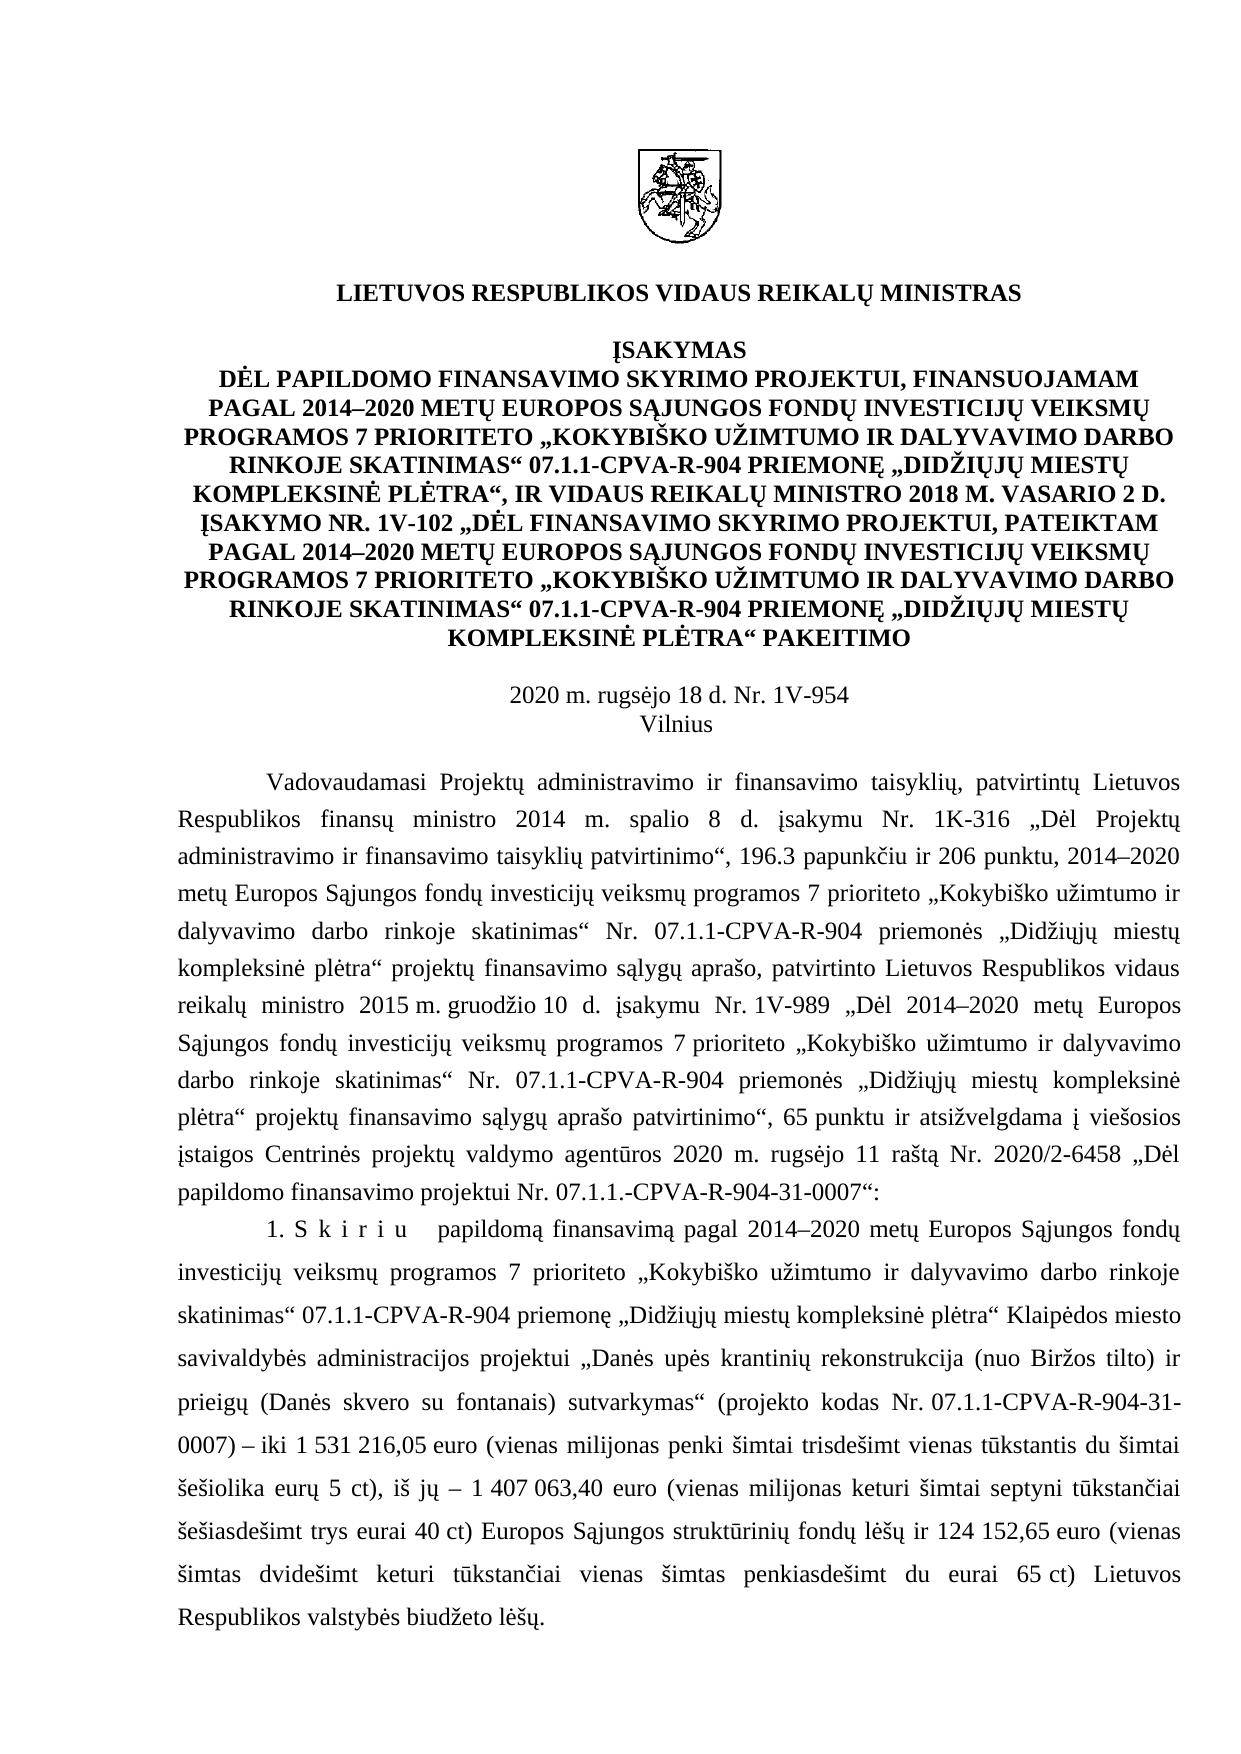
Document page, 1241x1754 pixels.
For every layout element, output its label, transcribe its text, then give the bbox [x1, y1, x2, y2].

text 1. Skiriu papildomą finansavimą pagal 2014–2020 metų Europos Sąjungos fondų investicijų veiksmų programos 7 prioriteto „Kokybiško užimtumo ir dalyvavimo darbo rinkoje skatinimas“ 07.1.1-CPVA-R-904 priemonę „Didžiųjų miestų kompleksinė plėtra“ Klaipėdos miesto savivaldybės administracijos projektui „Danės upės krantinių rekonstrukcija (nuo Biržos tilto) ir prieigų (Danės skvero su fontanais) sutvarkymas“ (projekto kodas Nr. 07.1.1-CPVA-R-904-31-0007) – iki 1 531 216,05 euro (vienas milijonas penki šimtai trisdešimt vienas tūkstantis du šimtai šešiolika eurų 5 ct), iš jų – 1 407 063,40 euro (vienas milijonas keturi šimtai septyni tūkstančiai šešiasdešimt trys eurai 40 ct) Europos Sąjungos struktūrinių fondų lėšų ir 124 152,65 euro (vienas šimtas dvidešimt keturi tūkstančiai vienas šimtas penkiasdešimt du eurai 65 ct) Lietuvos Respublikos valstybės biudžeto lėšų. [177, 1214, 1181, 1631]
text 2020 m. rugsėjo 18 d. Nr. 1V-954 [177, 680, 1181, 709]
text Vilnius [177, 709, 1181, 738]
text ĮSAKYMAS [177, 335, 1181, 364]
text Vadovaudamasi Projektų administravimo ir finansavimo taisyklių, patvirtintų Lietuvos Respublikos finansų ministro 2014 m. spalio 8 d. įsakymu Nr. 1K-316 „Dėl Projektų administravimo ir finansavimo taisyklių patvirtinimo“, 196.3 papunkčiu ir 206 punktu, 2014–2020 metų Europos Sąjungos fondų investicijų veiksmų programos 7 prioriteto „Kokybiško užimtumo ir dalyvavimo darbo rinkoje skatinimas“ Nr. 07.1.1-CPVA-R-904 priemonės „Didžiųjų miestų kompleksinė plėtra“ projektų finansavimo sąlygų aprašo, patvirtinto Lietuvos Respublikos vidaus reikalų ministro 2015 m. gruodžio 10 d. įsakymu Nr. 1V-989 „Dėl 2014–2020 metų Europos Sąjungos fondų investicijų veiksmų programos 7 prioriteto „Kokybiško užimtumo ir dalyvavimo darbo rinkoje skatinimas“ Nr. 07.1.1-CPVA-R-904 priemonės „Didžiųjų miestų kompleksinė plėtra“ projektų finansavimo sąlygų aprašo patvirtinimo“, 65 punktu ir atsižvelgdama į viešosios įstaigos Centrinės projektų valdymo agentūros 2020 m. rugsėjo 11 raštą Nr. 2020/2-6458 „Dėl papildomo finansavimo projektui Nr. 07.1.1.-CPVA-R-904-31-0007“: [177, 767, 1181, 1206]
text DĖL PAPILDOMO FINANSAVIMO SKYRIMO PROJEKTUI, FINANSUOJAMAM PAGAL 2014–2020 METŲ EUROPOS SĄJUNGOS FONDŲ INVESTICIJŲ VEIKSMŲ PROGRAMOS 7 PRIORITETO „KOKYBIŠKO UŽIMTUMO IR DALYVAVIMO DARBO RINKOJE SKATINIMAS“ 07.1.1-CPVA-R-904 PRIEMONĘ „DIDŽIŲJŲ MIESTŲ KOMPLEKSINĖ PLĖTRA“, IR VIDAUS REIKALŲ MINISTRO 2018 M. VASARIO 2 D. ĮSAKYMO NR. 1V-102 „DĖL FINANSAVIMO SKYRIMO PROJEKTUI, PATEIKTAM PAGAL 2014–2020 METŲ EUROPOS SĄJUNGOS FONDŲ INVESTICIJŲ VEIKSMŲ PROGRAMOS 7 PRIORITETO „KOKYBIŠKO UŽIMTUMO IR DALYVAVIMO DARBO RINKOJE SKATINIMAS“ 07.1.1-CPVA-R-904 PRIEMONĘ „DIDŽIŲJŲ MIESTŲ KOMPLEKSINĖ PLĖTRA“ PAKEITIMO [177, 364, 1181, 652]
text LIETUVOS RESPUBLIKOS VIDAUS REIKALŲ MINISTRAS [177, 278, 1181, 307]
